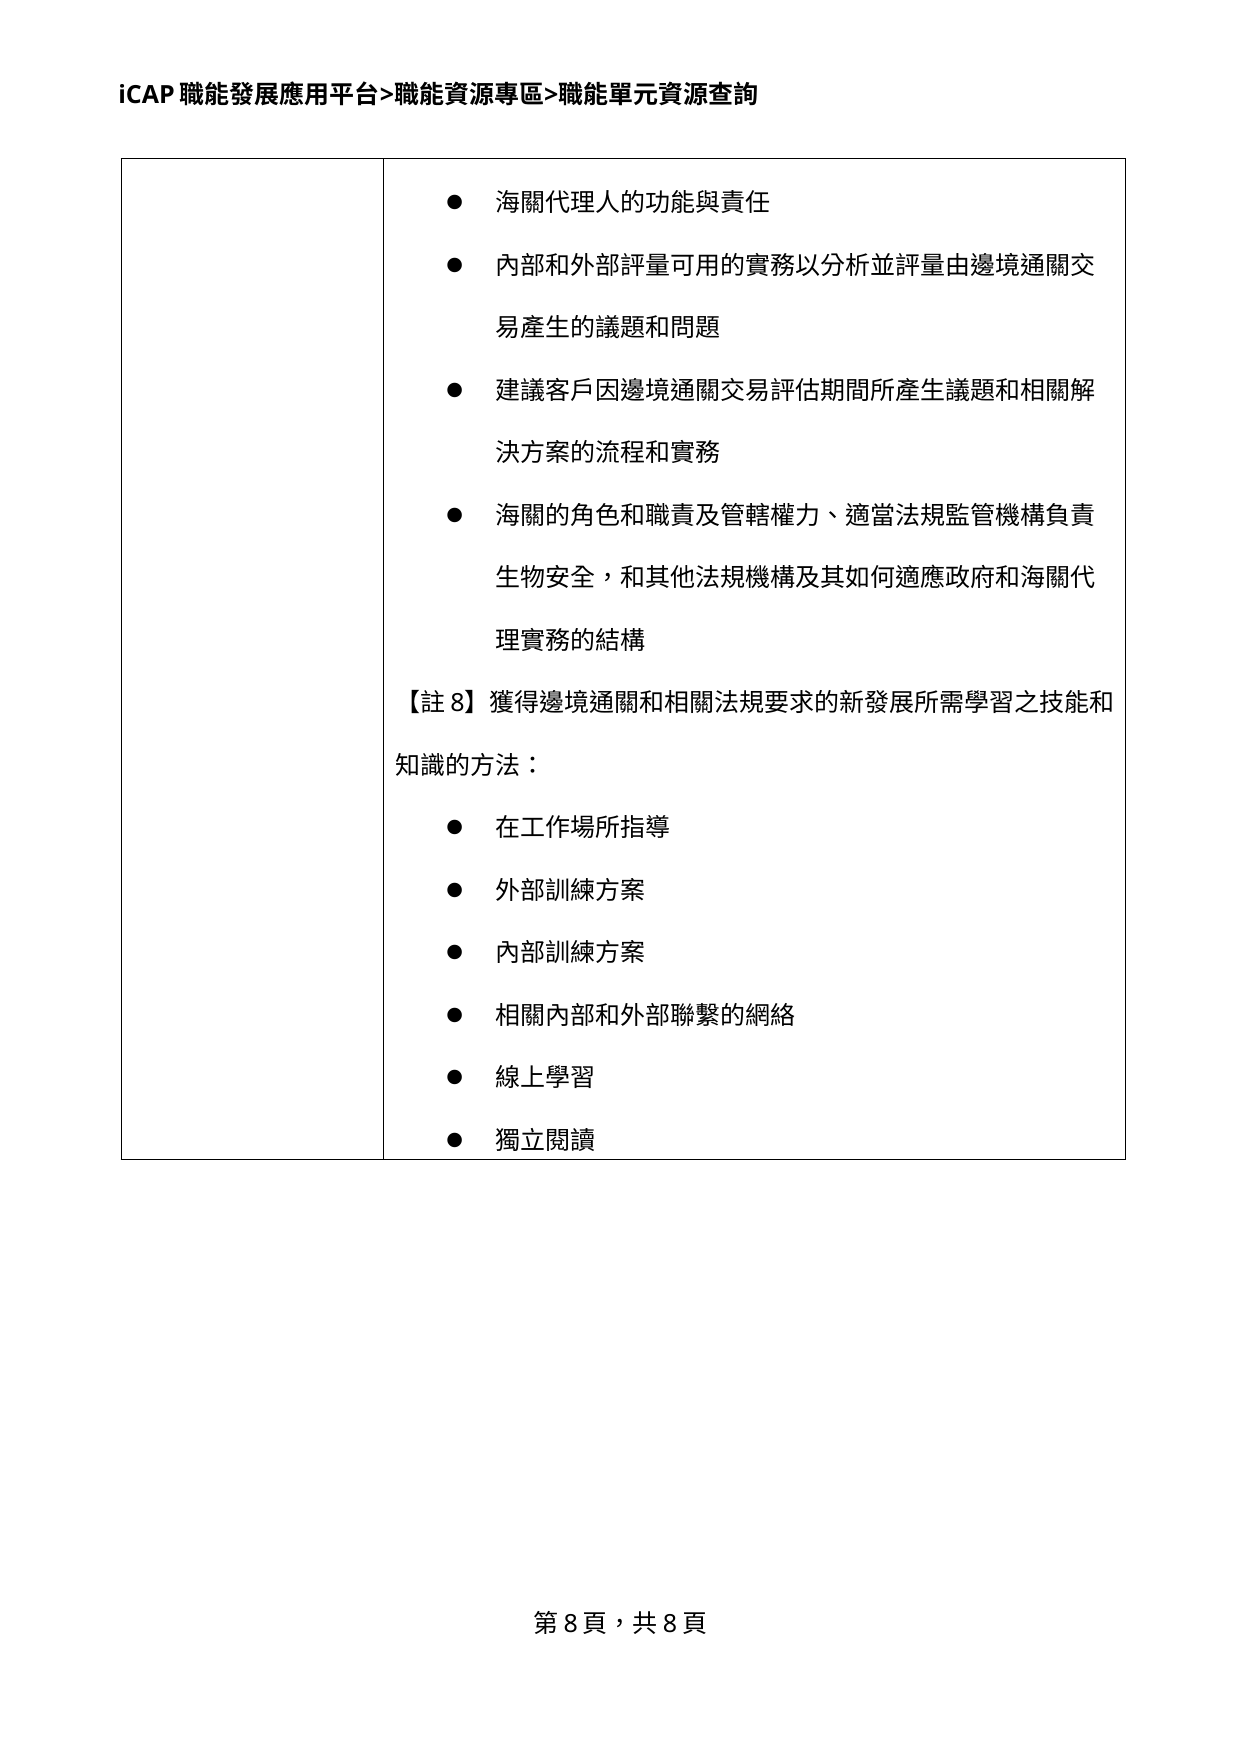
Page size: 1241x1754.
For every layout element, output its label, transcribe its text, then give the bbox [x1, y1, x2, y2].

table_cell 【註1】文件可能包括： 台灣稅務局法律要求 客戶指示說明 來自相關網站的資訊 使用於邊境通關交易的內部文件 當進行分析時，製造商所需設備規格 操作手冊、工作規範和就職文件 其他法律要求和有關邊境通關功能的出版品 相關海關和相關法律立法 台灣海關和邊境保護出版品的相關部分 職場程序和政策 【註2】法規可能包括： 海關法1901和其他法律 出口/進口/隔離檢疫/存放保稅倉庫要求 隱私立法 稅務立法 有關邊境通關其他政府和法律要求 【註3】進出口通關交易的要求和運作新發展的資訊可藉由下列獲得： 外部網絡譬如在各種監管機關、航空、海運、陸運和倉儲的員工，在保稅倉庫和其他海關代理公司的人員和員工等 內部和外部訓練方案 內部網絡譬如所屬經營團隊、其他部門員工、支援部門員工、經理人、訓練員工等 網路網站 官方小冊子、公告、期刊、雜誌、書本等 【註4】工作場域之程序可能包括： 公司程序 企業程序 既定程序 組織程序 標準作業程序 【註5】邊境通關交易的評估： 客戶指示說明和需求、所有符合性要求和相關職場品質標準的仔細和細節考量 所有可能造成互動影響和風險的考量，以及在分析期間確認問題和議題的適當解決方案的相對評量 【註6】邊境通關交易需要檢驗和分析之問題可能包括： 爭端解決 自由貿易和其他優惠關稅協議 消費稅(GST)要求 進口禁令和限制 侵權通知和刑罰 許可要求 關稅分類要求 估價 【註7】邊境通關交易的議題可能包括： 海關代理人的功能與責任 內部和外部評量可用的實務以分析並評量由邊境通關交易產生的議題和問題 建議客戶因邊境通關交易評估期間所產生議題和相關解決方案的流程和實務 海關的角色和職責及管轄權力、適當法規監管機構負責生物安全，和其他法規機構及其如何適應政府和海關代理實務的結構 【註8】獲得邊境通關和相關法規要求的新發展所需學習之技能和知識的方法： 在工作場所指導 外部訓練方案 內部訓練方案 相關內部和外部聯繫的網絡 線上學習 獨立閱讀 [384, 159, 1125, 1159]
table_cell [122, 159, 383, 1159]
